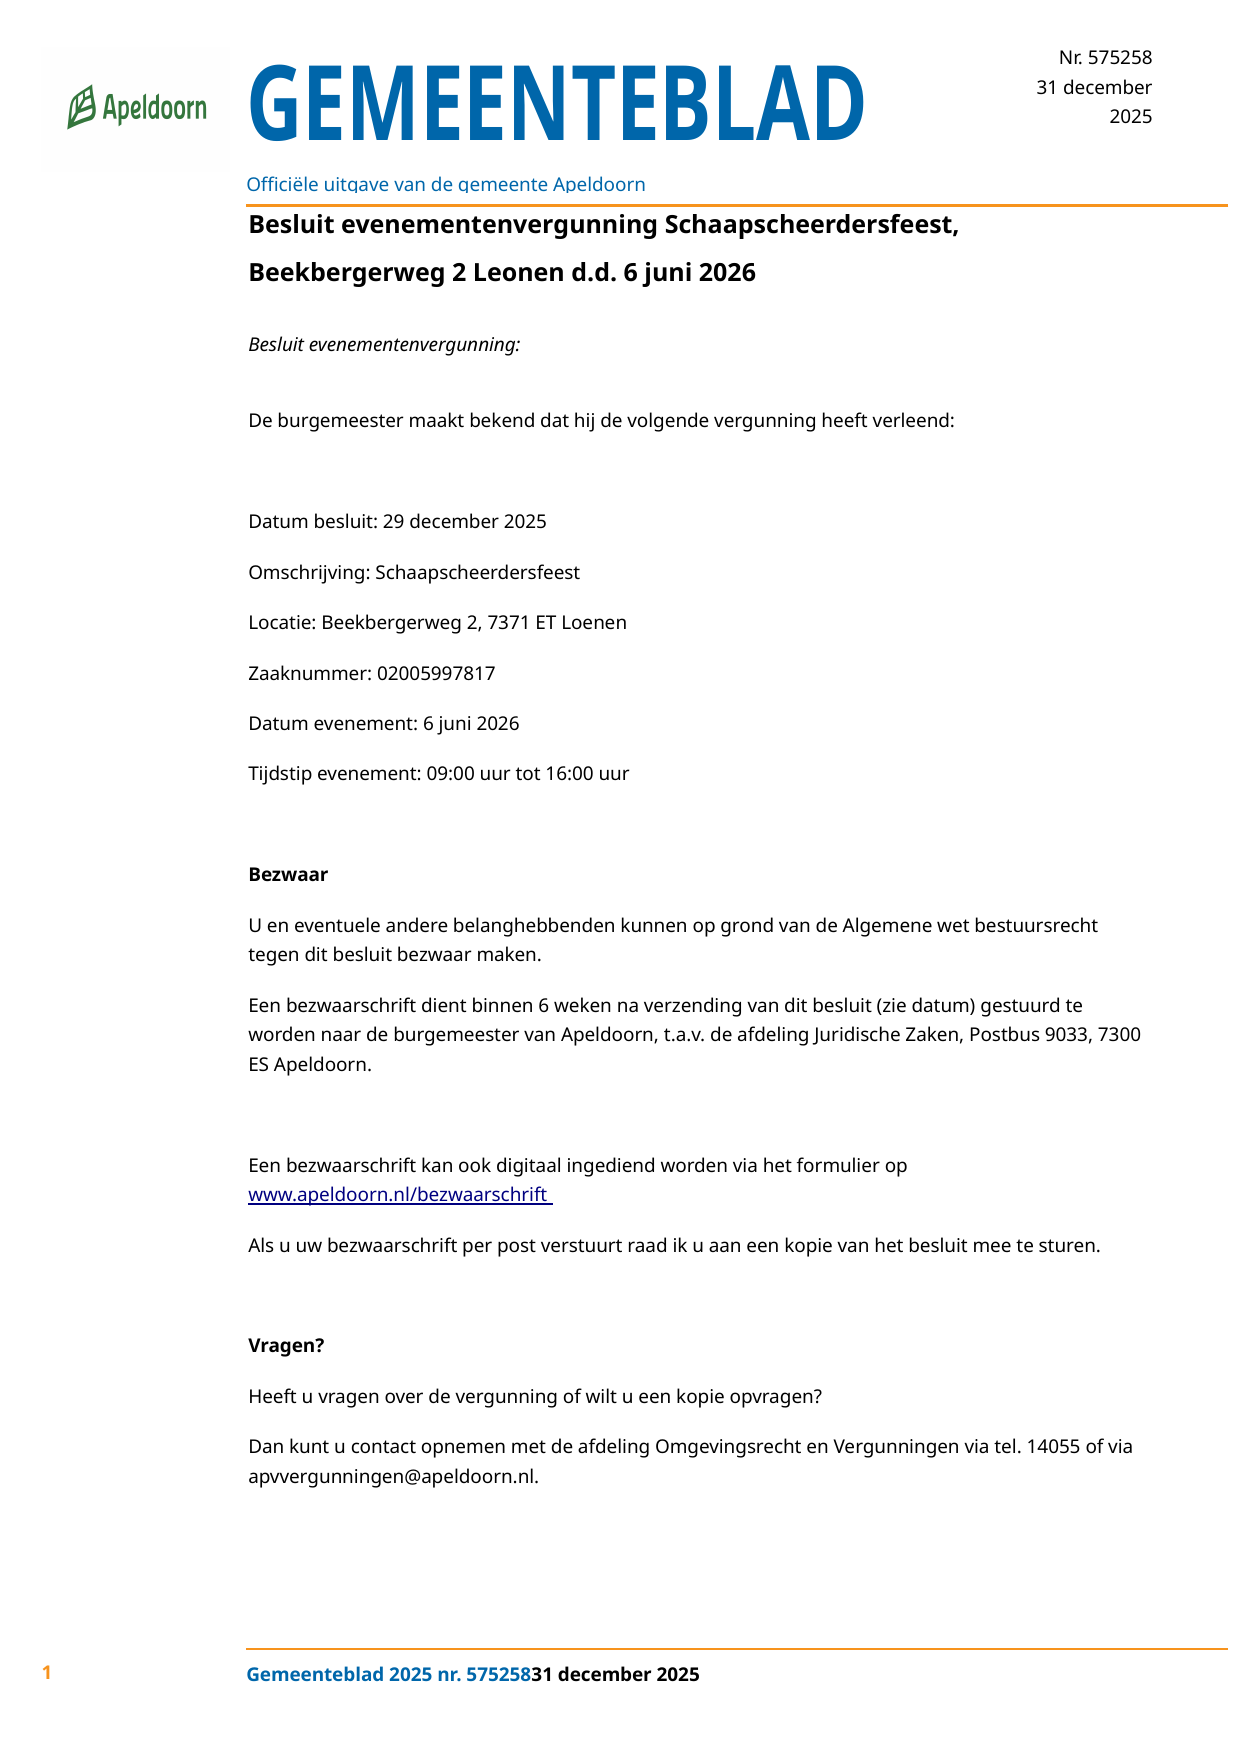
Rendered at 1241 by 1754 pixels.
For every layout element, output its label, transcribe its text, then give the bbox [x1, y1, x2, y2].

text Besluit evenementenvergunning Schaapscheerdersfeest, Beekbergerweg 2 Leonen d.d. 6 juni 2026 [248, 207, 1152, 288]
text Dan kunt u contact opnemen met de afdeling Omgevingsrecht en Vergunningen via tel. 14055 of via apvvergunningen@apeldoorn.nl. [248, 1433, 1152, 1489]
text Tijdstip evenement: 09:00 uur tot 16:00 uur [248, 761, 1152, 786]
text Een bezwaarschrift dient binnen 6 weken na verzending van dit besluit (zie datum) gestuurd te worden naar de burgemeester van Apeldoorn, t.a.v. de afdeling Juridische Zaken, Postbus 9033, 7300 ES Apeldoorn. [248, 992, 1152, 1077]
text Datum evenement: 6 juni 2026 [248, 710, 1152, 736]
text Datum besluit: 29 december 2025 [248, 508, 1152, 534]
text Een bezwaarschrift kan ook digitaal ingediend worden via het formulier op www.apeldoorn.nl/bezwaarschrift [248, 1152, 1152, 1207]
text U en eventuele andere belanghebbenden kunnen op grond van de Algemene wet bestuursrecht tegen dit besluit bezwaar maken. [248, 912, 1152, 967]
text Vragen? [248, 1333, 1152, 1358]
text Bezwaar [248, 861, 1152, 887]
text Locatie: Beekbergerweg 2, 7371 ET Loenen [248, 609, 1152, 635]
text Omschrijving: Schaapscheerdersfeest [248, 559, 1152, 584]
picture [41, 47, 231, 172]
text Zaaknummer: 02005997817 [248, 660, 1152, 685]
text Heeft u vragen over de vergunning of wilt u een kopie opvragen? [248, 1383, 1152, 1409]
text Besluit evenementenvergunning: [248, 331, 1152, 357]
text Als u uw bezwaarschrift per post verstuurt raad ik u aan een kopie van het besluit mee te sturen. [248, 1232, 1152, 1257]
text De burgemeester maakt bekend dat hij de volgende vergunning heeft verleend: [248, 408, 1152, 433]
